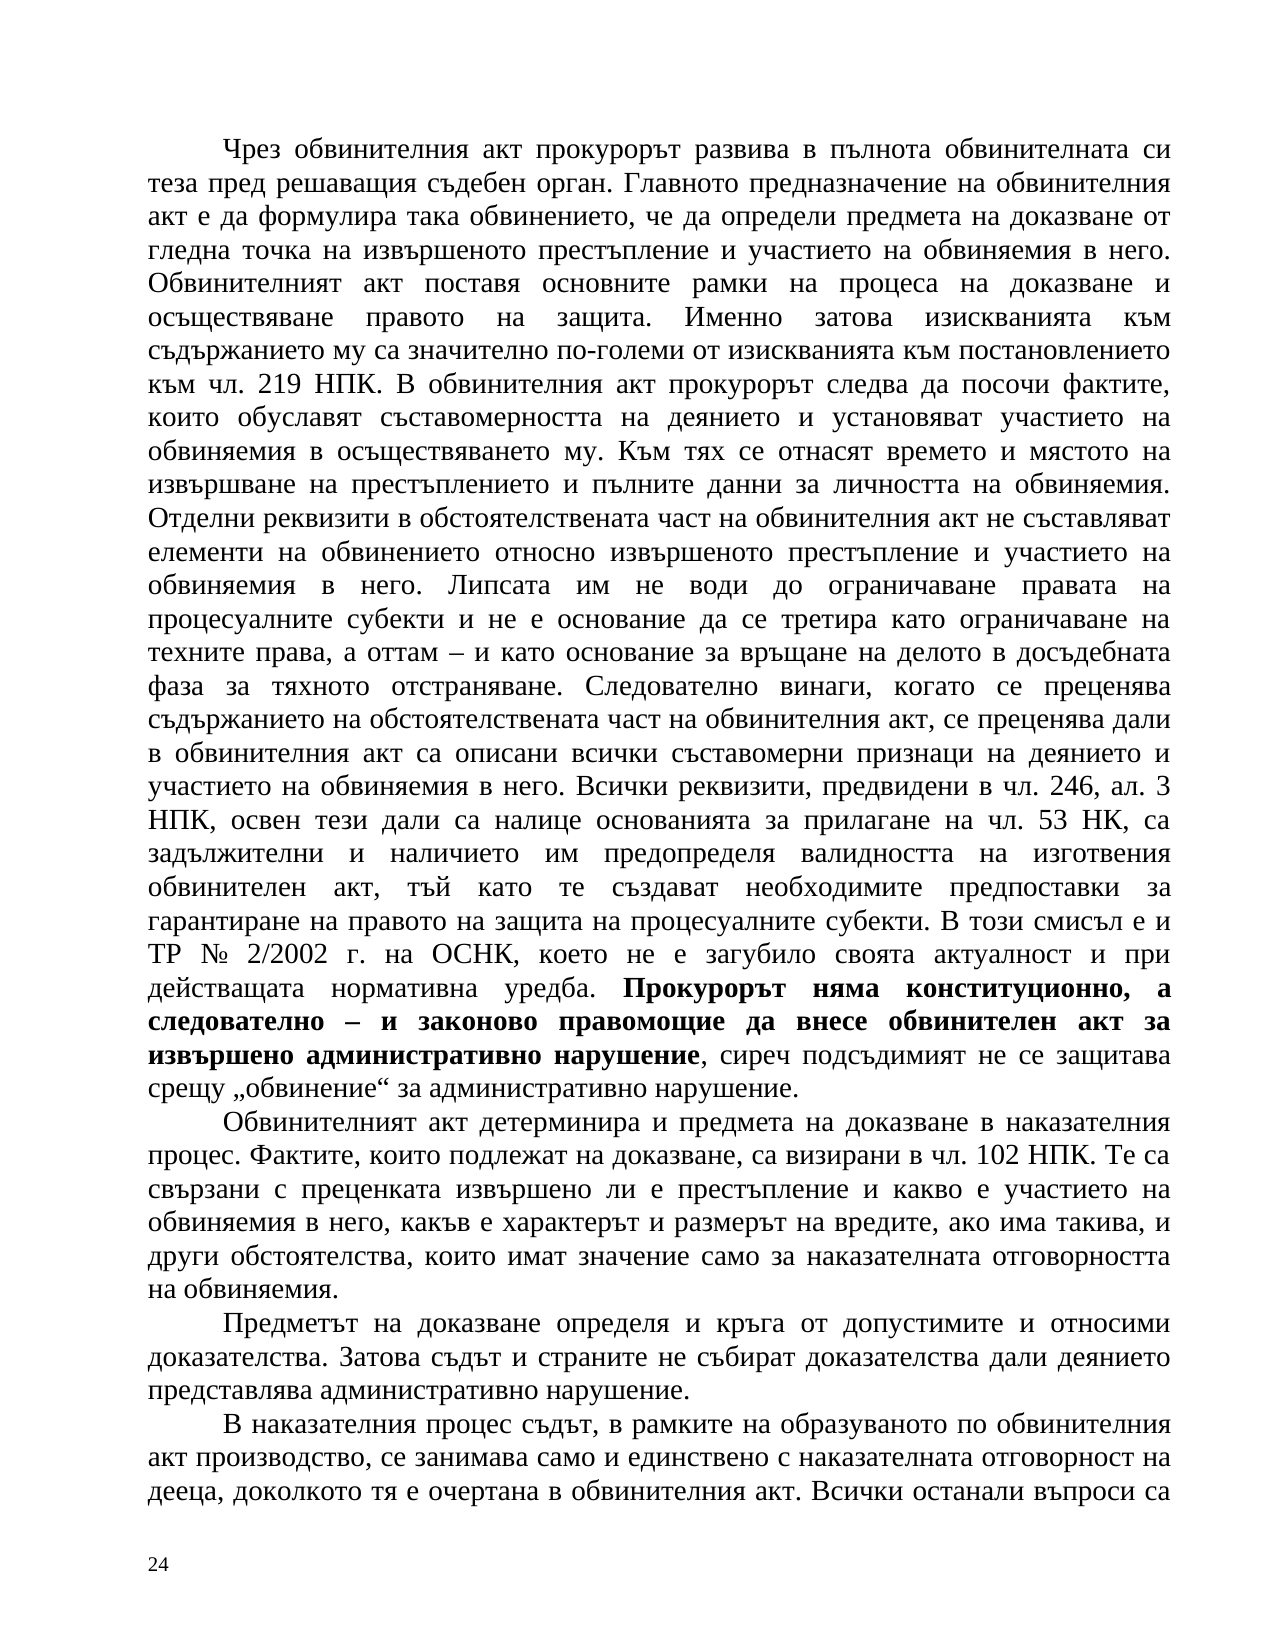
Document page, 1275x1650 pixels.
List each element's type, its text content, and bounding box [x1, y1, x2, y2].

text Предметът на доказване определя и кръга от допустимите и относими доказателства. Затова съдът и страните не събират доказателства дали деянието представлява административно нарушение. [148, 1305, 1172, 1406]
text Обвинителният акт детерминира и предмета на доказване в наказателния процес. Фактите, които подлежат на доказване, са визирани в чл. 102 НПК. Те са свързани с преценката извършено ли е престъпление и какво е участието на обвиняемия в него, какъв е характерът и размерът на вредите, ако има такива, и други обстоятелства, които имат значение само за наказателната отговорността на обвиняемия. [148, 1104, 1172, 1305]
text Чрез обвинителния акт прокурорът развива в пълнота обвинителната си теза пред решаващия съдебен орган. Главното предназначение на обвинителния акт е да формулира така обвинението, че да определи предмета на доказване от гледна точка на извършеното престъпление и участието на обвиняемия в него. Обвинителният акт поставя основните рамки на процеса на доказване и осъществяване правото на защита. Именно затова изискванията към съдържанието му са значително по-големи от изискванията към постановлението към чл. 219 НПК. В обвинителния акт прокурорът следва да посочи фактите, които обуславят съставомерността на деянието и установяват участието на обвиняемия в осъществяването му. Към тях се отнасят времето и мястото на извършване на престъплението и пълните данни за личността на обвиняемия. Отделни реквизити в обстоятелствената част на обвинителния акт не съставляват елементи на обвинението относно извършеното престъпление и участието на обвиняемия в него. Липсата им не води до ограничаване правата на процесуалните субекти и не е основание да се третира като ограничаване на техните права, а оттам – и като основание за връщане на делото в досъдебната фаза за тяхното отстраняване. Следователно винаги, когато се преценява съдържанието на обстоятелствената част на обвинителния акт, се преценява дали в обвинителния акт са описани всички съставомерни признаци на деянието и участието на обвиняемия в него. Всички реквизити, предвидени в чл. 246, ал. 3 НПК, освен тези дали са налице основанията за прилагане на чл. 53 НК, са задължителни и наличието им предопределя валидността на изготвения обвинителен акт, тъй като те създават необходимите предпоставки за гарантиране на правото на защита на процесуалните субекти. В този смисъл е и ТР № 2/2002 г. на ОСНК, което не е загубило своята актуалност и при действащата нормативна уредба. Прокурорът няма конституционно, а следователно – и законово правомощие да внесе обвинителен акт за извършено административно нарушение, сиреч подсъдимият не се защитава срещу „обвинение“ за административно нарушение. [148, 131, 1172, 1104]
text В наказателния процес съдът, в рамките на образуваното по обвинителния акт производство, се занимава само и единствено с наказателната отговорност на дееца, доколкото тя е очертана в обвинителния акт. Всички останали въпроси са [148, 1406, 1172, 1506]
